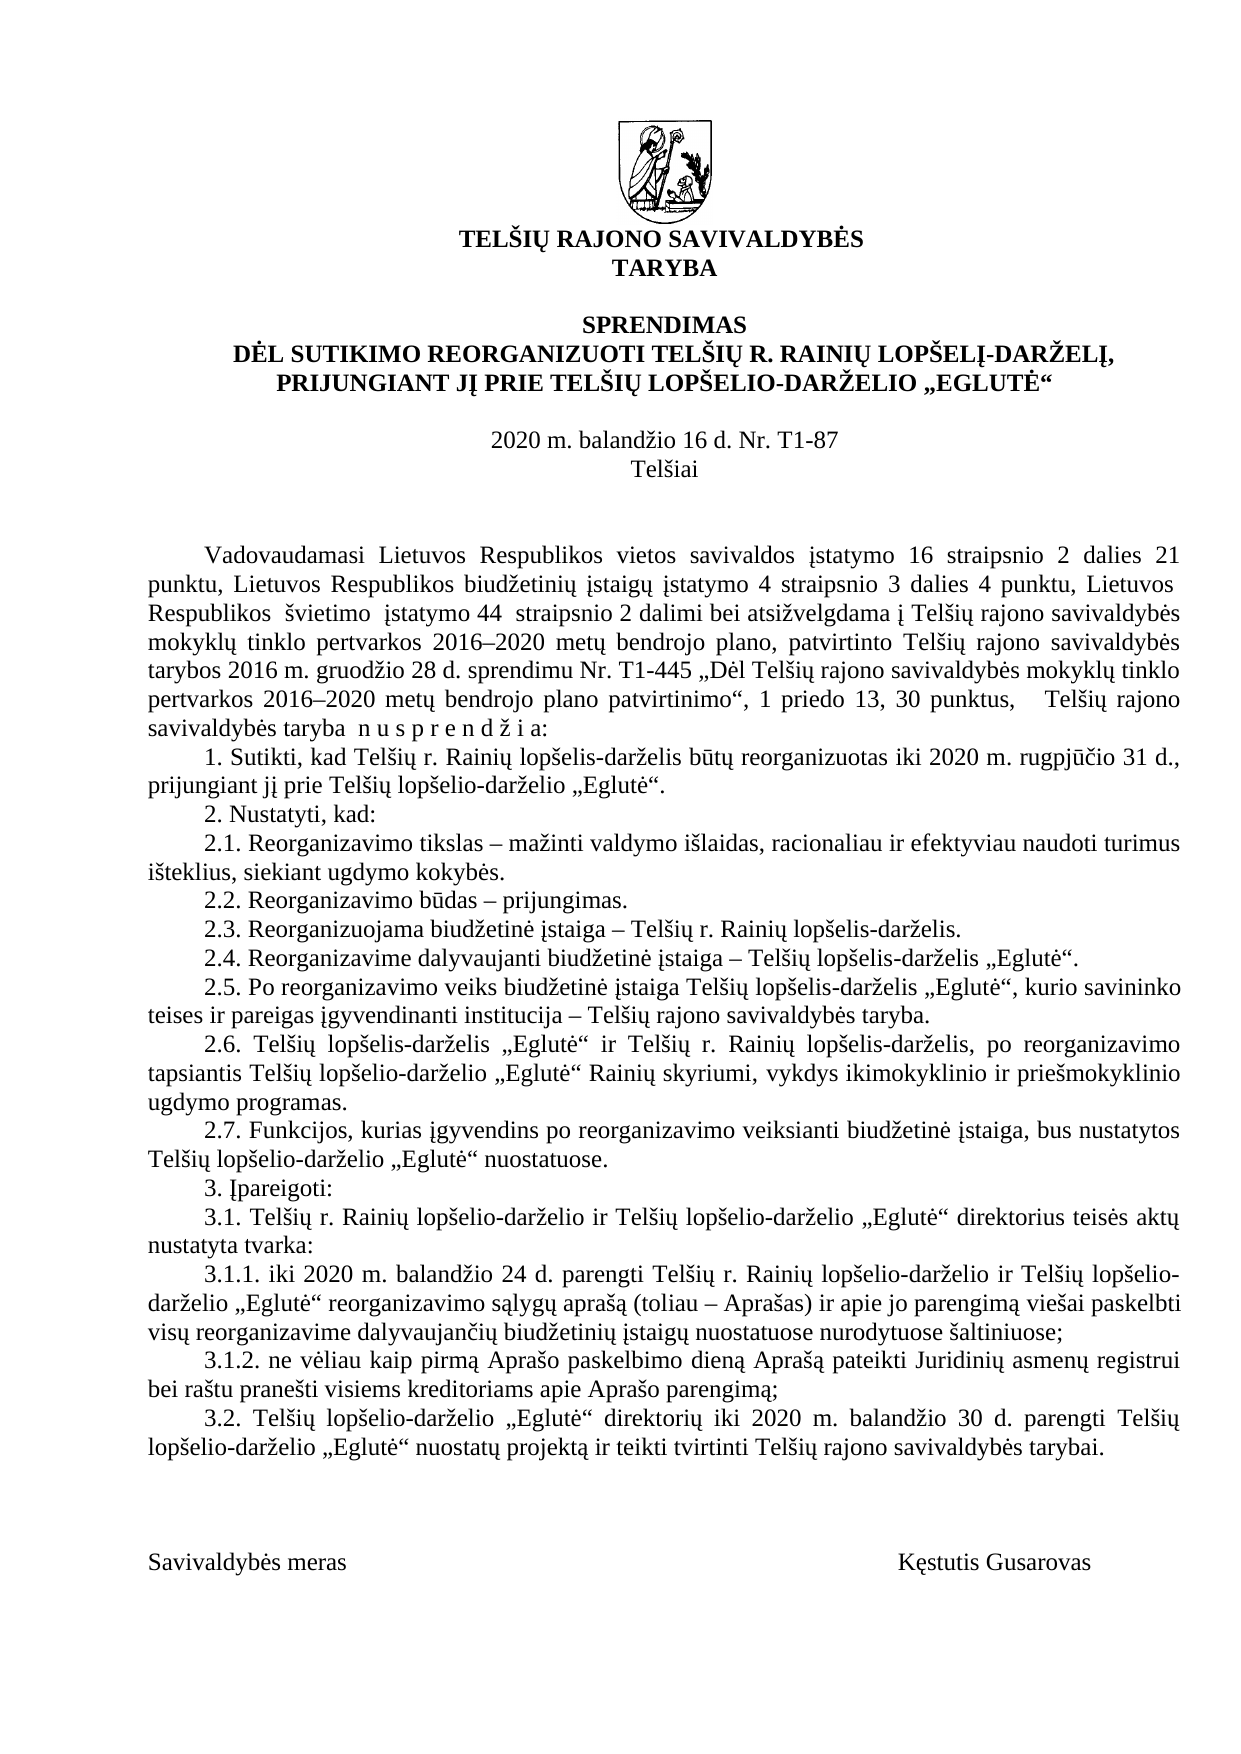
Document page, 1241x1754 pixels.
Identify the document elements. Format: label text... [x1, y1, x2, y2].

text 2.2. Reorganizavimo būdas – prijungimas. [148, 886, 1181, 914]
text 3.1.1. iki 2020 m. balandžio 24 d. parengti Telšių r. Rainių lopšelio-darželio ir Telšių lopšelio-darželio „Eglutė“ reorganizavimo sąlygų aprašą (toliau – Aprašas) ir apie jo parengimą viešai paskelbti visų reorganizavime dalyvaujančių biudžetinių įstaigų nuostatuose nurodytuose šaltiniuose; [148, 1259, 1181, 1346]
text DĖL SUTIKIMO REORGANIZUOTI TELŠIŲ R. RAINIŲ LOPŠELĮ-DARŽELĮ, PRIJUNGIANT JĮ PRIE TELŠIŲ LOPŠELIO-DARŽELIO „EGLUTĖ“ [148, 339, 1181, 397]
text 2.5. Po reorganizavimo veiks biudžetinė įstaiga Telšių lopšelis-darželis „Eglutė“, kurio savininko teises ir pareigas įgyvendinanti institucija – Telšių rajono savivaldybės taryba. [148, 972, 1181, 1029]
text Savivaldybės meras Kęstutis Gusarovas [148, 1547, 1181, 1576]
text 3.1.2. ne vėliau kaip pirmą Aprašo paskelbimo dieną Aprašą pateikti Juridinių asmenų registrui bei raštu pranešti visiems kreditoriams apie Aprašo parengimą; [148, 1346, 1181, 1403]
text 2. Nustatyti, kad: [148, 799, 1181, 828]
text TARYBA [148, 253, 1181, 282]
text 3. Įpareigoti: [148, 1173, 1181, 1202]
text 2.3. Reorganizuojama biudžetinė įstaiga – Telšių r. Rainių lopšelis-darželis. [148, 914, 1181, 943]
text Vadovaudamasi Lietuvos Respublikos vietos savivaldos įstatymo 16 straipsnio 2 dalies 21 punktu, Lietuvos Respublikos biudžetinių įstaigų įstatymo 4 straipsnio 3 dalies 4 punktu, Lietuvos Respublikos švietimo įstatymo 44 straipsnio 2 dalimi bei atsižvelgdama į Telšių rajono savivaldybės mokyklų tinklo pertvarkos 2016–2020 metų bendrojo plano, patvirtinto Telšių rajono savivaldybės tarybos 2016 m. gruodžio 28 d. sprendimu Nr. T1-445 „Dėl Telšių rajono savivaldybės mokyklų tinklo pertvarkos 2016–2020 metų bendrojo plano patvirtinimo“, 1 priedo 13, 30 punktus, Telšių rajono savivaldybės taryba n u s p r e n d ž i a: [148, 541, 1181, 742]
text 2.1. Reorganizavimo tikslas – mažinti valdymo išlaidas, racionaliau ir efektyviau naudoti turimus išteklius, siekiant ugdymo kokybės. [148, 828, 1181, 886]
text 2.7. Funkcijos, kurias įgyvendins po reorganizavimo veiksianti biudžetinė įstaiga, bus nustatytos Telšių lopšelio-darželio „Eglutė“ nuostatuose. [148, 1116, 1181, 1173]
text 3.2. Telšių lopšelio-darželio „Eglutė“ direktorių iki 2020 m. balandžio 30 d. parengti Telšių lopšelio-darželio „Eglutė“ nuostatų projektą ir teikti tvirtinti Telšių rajono savivaldybės tarybai. [148, 1403, 1181, 1461]
text 2.6. Telšių lopšelis-darželis „Eglutė“ ir Telšių r. Rainių lopšelis-darželis, po reorganizavimo tapsiantis Telšių lopšelio-darželio „Eglutė“ Rainių skyriumi, vykdys ikimokyklinio ir priešmokyklinio ugdymo programas. [148, 1029, 1181, 1116]
text 2020 m. balandžio 16 d. Nr. T1-87 [148, 426, 1181, 454]
text 3.1. Telšių r. Rainių lopšelio-darželio ir Telšių lopšelio-darželio „Eglutė“ direktorius teisės aktų nustatyta tvarka: [148, 1202, 1181, 1259]
text 1. Sutikti, kad Telšių r. Rainių lopšelis-darželis būtų reorganizuotas iki 2020 m. rugpjūčio 31 d., prijungiant jį prie Telšių lopšelio-darželio „Eglutė“. [148, 742, 1181, 799]
text SPRENDIMAS [148, 311, 1181, 339]
text 2.4. Reorganizavime dalyvaujanti biudžetinė įstaiga – Telšių lopšelis-darželis „Eglutė“. [148, 943, 1181, 972]
text TELŠIŲ RAJONO SAVIVALDYBĖS [148, 224, 1181, 253]
text Telšiai [148, 454, 1181, 483]
